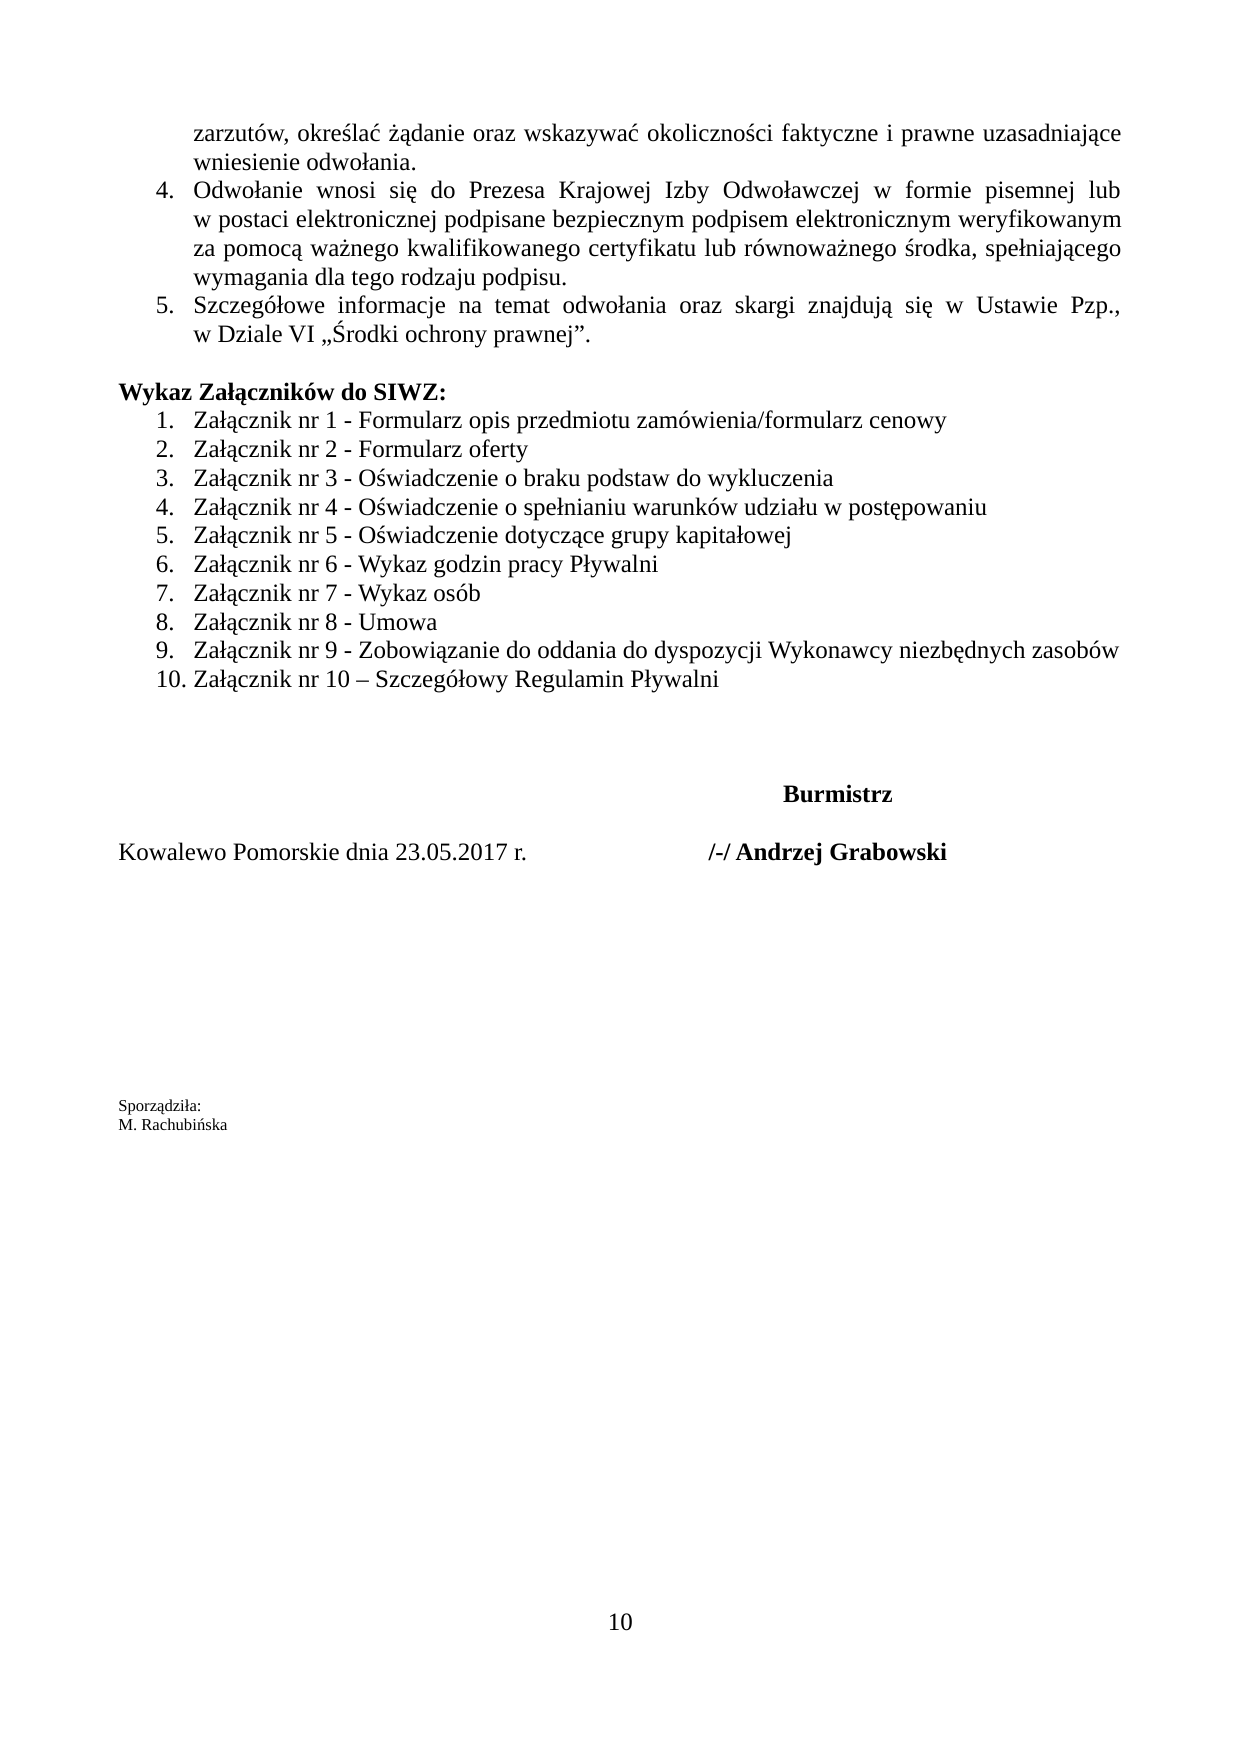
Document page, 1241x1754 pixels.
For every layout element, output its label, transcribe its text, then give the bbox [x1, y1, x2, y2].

text Wykaz Załączników do SIWZ: [118, 377, 1122, 406]
list Odwołanie wnosi się do Prezesa Krajowej Izby Odwoławczej w formie pisemnej lub w postaci elektronicznej podpisane bezpiecznym podpisem elektronicznym weryfikowanym za pomocą ważnego kwalifikowanego certyfikatu lub równoważnego środka, spełniającego wymagania dla tego rodzaju podpisu. [156, 176, 1122, 291]
list Załącznik nr 6 - Wykaz godzin pracy Pływalni [156, 549, 1122, 578]
list Załącznik nr 10 – Szczegółowy Regulamin Pływalni [156, 664, 1122, 693]
text Burmistrz [118, 779, 1122, 808]
text M. Rachubińska [118, 1115, 1122, 1134]
list Załącznik nr 7 - Wykaz osób [156, 578, 1122, 607]
list Załącznik nr 5 - Oświadczenie dotyczące grupy kapitałowej [156, 521, 1122, 549]
list Szczegółowe informacje na temat odwołania oraz skargi znajdują się w Ustawie Pzp., w Dziale VI „Środki ochrony prawnej”. [156, 291, 1122, 348]
text Kowalewo Pomorskie dnia 23.05.2017 r. /-/ Andrzej Grabowski [118, 837, 1122, 866]
list Załącznik nr 2 - Formularz oferty [156, 434, 1122, 463]
list Załącznik nr 1 - Formularz opis przedmiotu zamówienia/formularz cenowy [156, 406, 1122, 434]
text Sporządziła: [118, 1096, 1122, 1115]
list Załącznik nr 8 - Umowa [156, 607, 1122, 636]
list zarzutów, określać żądanie oraz wskazywać okoliczności faktyczne i prawne uzasadniające wniesienie odwołania. [156, 118, 1122, 176]
list Załącznik nr 9 - Zobowiązanie do oddania do dyspozycji Wykonawcy niezbędnych zasobów [156, 636, 1122, 664]
list Załącznik nr 3 - Oświadczenie o braku podstaw do wykluczenia [156, 463, 1122, 492]
list Załącznik nr 4 - Oświadczenie o spełnianiu warunków udziału w postępowaniu [156, 492, 1122, 521]
